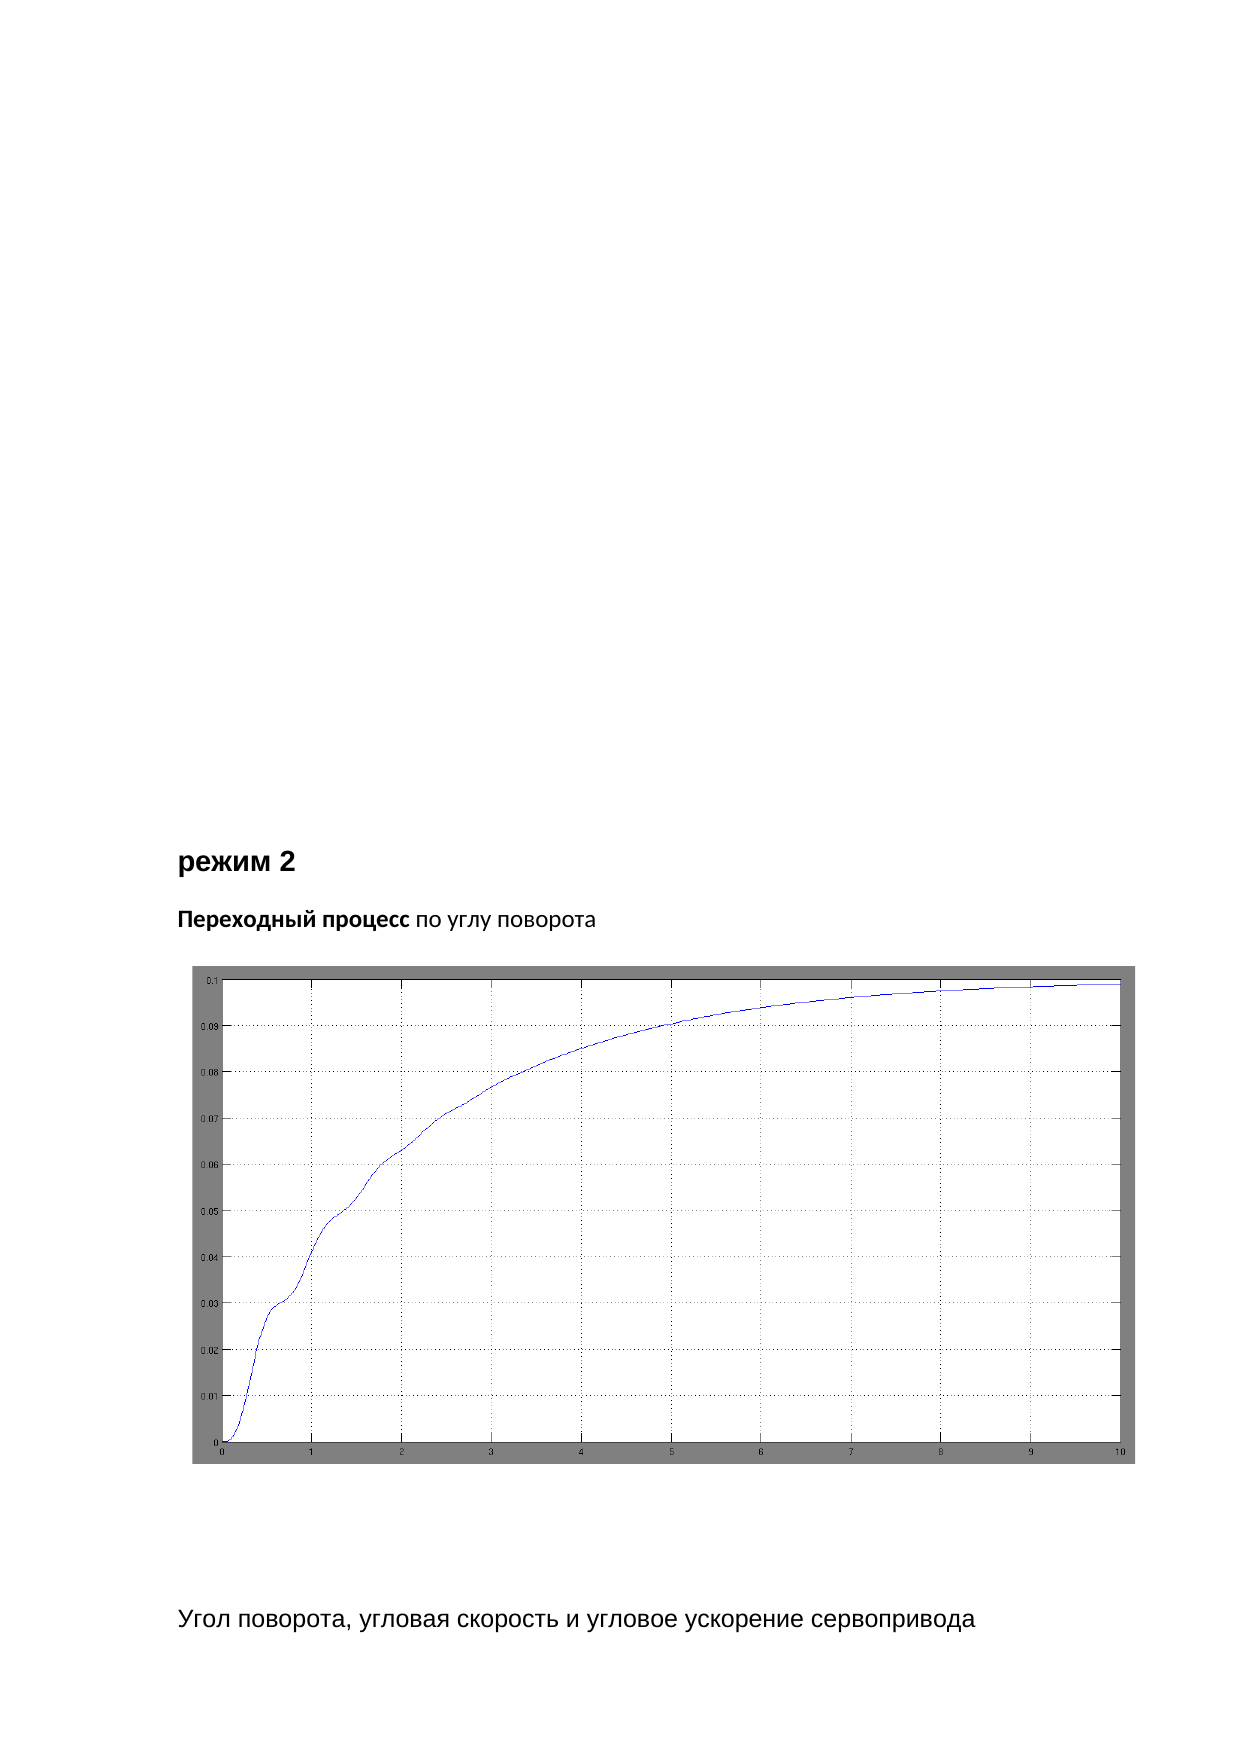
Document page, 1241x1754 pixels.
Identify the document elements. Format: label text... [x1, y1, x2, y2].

picture [192, 966, 1136, 1464]
text режим 2 [177, 844, 1152, 877]
text Переходный процесс по углу поворота [177, 903, 1152, 934]
text Угол поворота, угловая скорость и угловое ускорение сервопривода [177, 1604, 1152, 1633]
